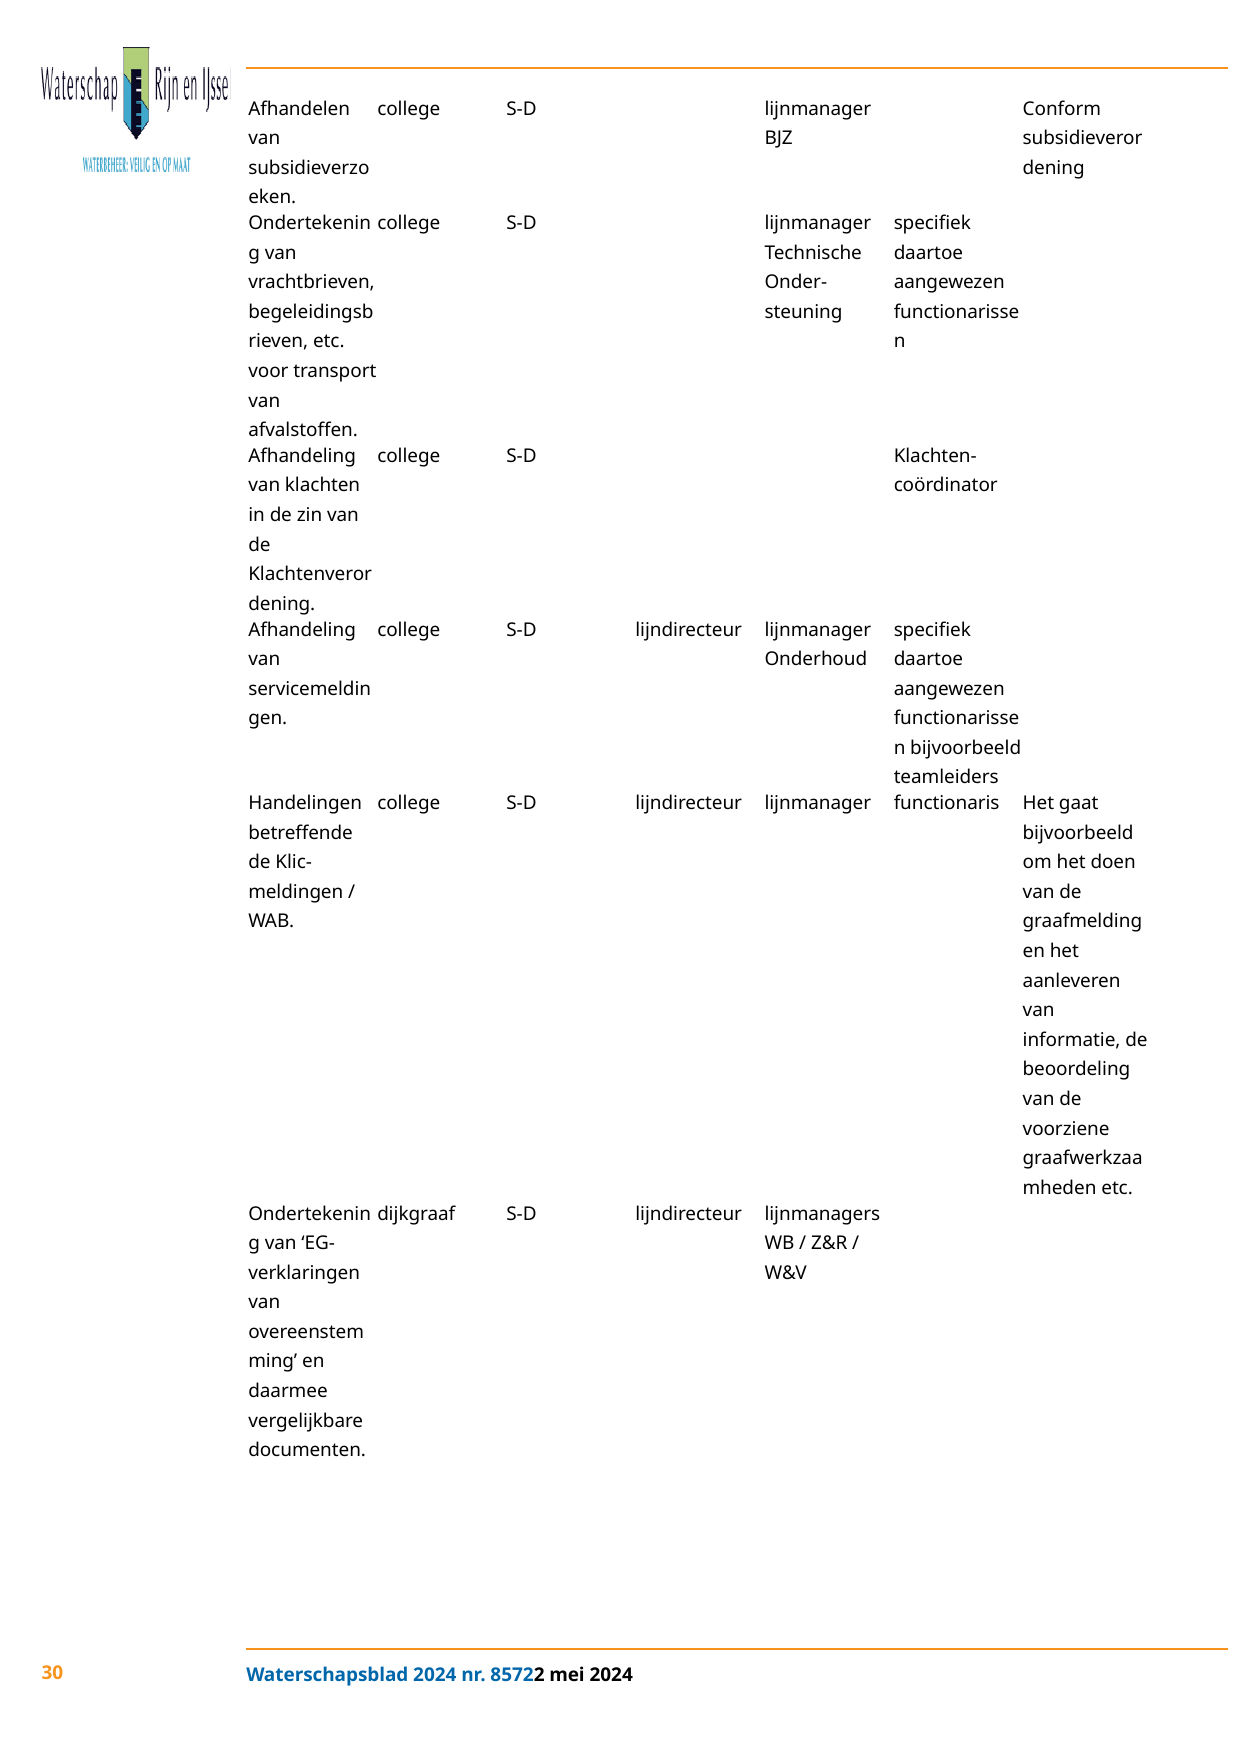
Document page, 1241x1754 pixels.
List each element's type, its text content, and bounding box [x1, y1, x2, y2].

table_cell [1023, 442, 1152, 616]
table_cell lijnmanager Technische Onder-steuning [764, 209, 893, 442]
table_cell functionaris [894, 789, 1022, 1200]
table_cell lijndirecteur [635, 1200, 764, 1462]
table_cell college [377, 442, 506, 616]
table_cell lijnmanager Onderhoud [764, 616, 893, 789]
table_cell [894, 1200, 1022, 1462]
table_cell Conform subsidieverordening [1023, 95, 1152, 209]
table_cell Het gaat bijvoorbeeld om het doen van de graafmelding en het aanleveren van informatie, de beoordeling van de voorziene graafwerkzaamheden etc. [1023, 789, 1152, 1200]
table_cell lijnmanager BJZ [764, 95, 893, 209]
table_cell dijkgraaf [377, 1200, 506, 1462]
table_cell college [377, 616, 506, 789]
table_cell S-D [506, 616, 635, 789]
table_cell college [377, 789, 506, 1200]
table_cell Afhandeling van servicemeldingen. [248, 616, 377, 789]
picture [41, 47, 231, 172]
table_cell Klachten-coördinator [894, 442, 1022, 616]
table_cell [1023, 209, 1152, 442]
table_cell [1023, 616, 1152, 789]
table_cell Afhandeling van klachten in de zin van de Klachtenverordening. [248, 442, 377, 616]
table_cell S-D [506, 442, 635, 616]
table_cell S-D [506, 95, 635, 209]
table_cell S-D [506, 1200, 635, 1462]
table_cell college [377, 95, 506, 209]
table_cell Ondertekening van ‘EG-verklaringen van overeenstemming’ en daarmee vergelijkbare documenten. [248, 1200, 377, 1462]
table_cell lijndirecteur [635, 616, 764, 789]
table_cell [635, 95, 764, 209]
table_cell [894, 95, 1022, 209]
table_cell Ondertekening van vrachtbrieven, begeleidingsbrieven, etc. voor transport van afvalstoffen. [248, 209, 377, 442]
table_cell lijnmanager [764, 789, 893, 1200]
table_cell lijnmanagers WB / Z&R / W&V [764, 1200, 893, 1462]
table_cell S-D [506, 209, 635, 442]
table_cell [635, 209, 764, 442]
table_cell lijndirecteur [635, 789, 764, 1200]
table_cell [764, 442, 893, 616]
table_cell specifiek daartoe aangewezen functionarissen bijvoorbeeld teamleiders [894, 616, 1022, 789]
table_cell specifiek daartoe aangewezen functionarissen [894, 209, 1022, 442]
table_cell [1023, 1200, 1152, 1462]
table_cell Afhandelen van subsidieverzoeken. [248, 95, 377, 209]
table_cell [635, 442, 764, 616]
table_cell college [377, 209, 506, 442]
table_cell Handelingen betreffende de Klic-meldingen / WAB. [248, 789, 377, 1200]
table_cell S-D [506, 789, 635, 1200]
